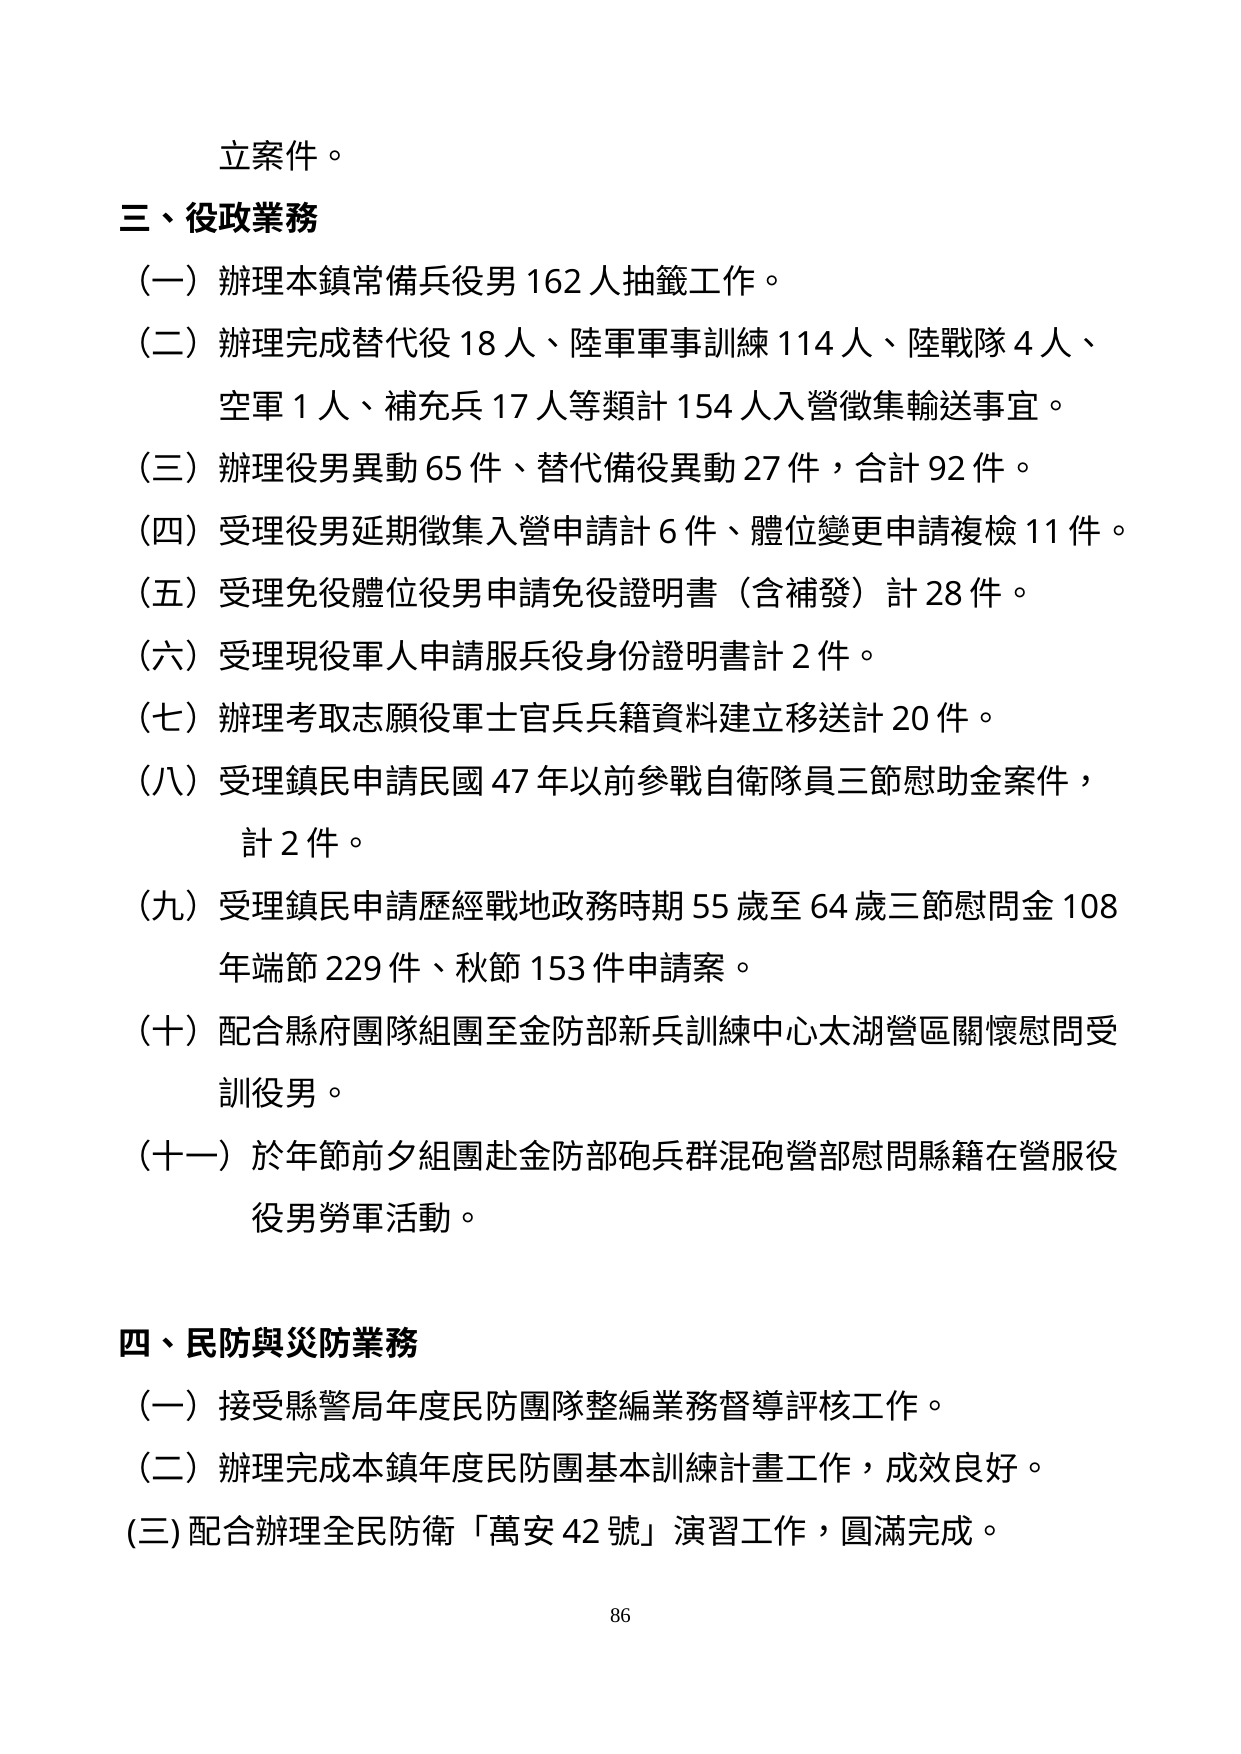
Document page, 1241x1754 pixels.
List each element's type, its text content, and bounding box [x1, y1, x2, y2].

text （十）配合縣府團隊組團至金防部新兵訓練中心太湖營區關懷慰問受訓役男。 [118, 993, 1122, 1118]
text （八）受理鎮民申請民國47年以前參戰自衛隊員三節慰助金案件，計2件。 [118, 743, 1122, 868]
text （十一）於年節前夕組團赴金防部砲兵群混砲營部慰問縣籍在營服役 [118, 1118, 1122, 1181]
text 三、役政業務 [118, 181, 1122, 243]
text （六）受理現役軍人申請服兵役身份證明書計2件。 [118, 618, 1122, 681]
text （一）辦理本鎮常備兵役男162人抽籤工作。 [118, 243, 1122, 306]
text 四、民防與災防業務 [118, 1306, 1122, 1368]
text （七）辦理考取志願役軍士官兵兵籍資料建立移送計20件。 [118, 681, 1122, 743]
text （二）辦理完成替代役18人、陸軍軍事訓練114人、陸戰隊4人、空軍1人、補充兵17人等類計154人入營徵集輸送事宜。 [118, 306, 1122, 431]
text 立案件。 [118, 118, 1122, 181]
text （四）受理役男延期徵集入營申請計6件、體位變更申請複檢11件。 [118, 493, 1122, 556]
text （一）接受縣警局年度民防團隊整編業務督導評核工作。 [118, 1368, 1122, 1431]
text （三）辦理役男異動65件、替代備役異動27件，合計92件。 [118, 431, 1122, 493]
text （五）受理免役體位役男申請免役證明書（含補發）計28件。 [118, 556, 1122, 618]
text （九）受理鎮民申請歷經戰地政務時期55歲至64歲三節慰問金108年端節229件、秋節153件申請案。 [118, 868, 1122, 993]
text （二）辦理完成本鎮年度民防團基本訓練計畫工作，成效良好。 [118, 1431, 1122, 1493]
text (三) 配合辦理全民防衛「萬安42號」演習工作，圓滿完成。 [118, 1493, 1122, 1556]
text 役男勞軍活動。 [118, 1181, 1122, 1243]
